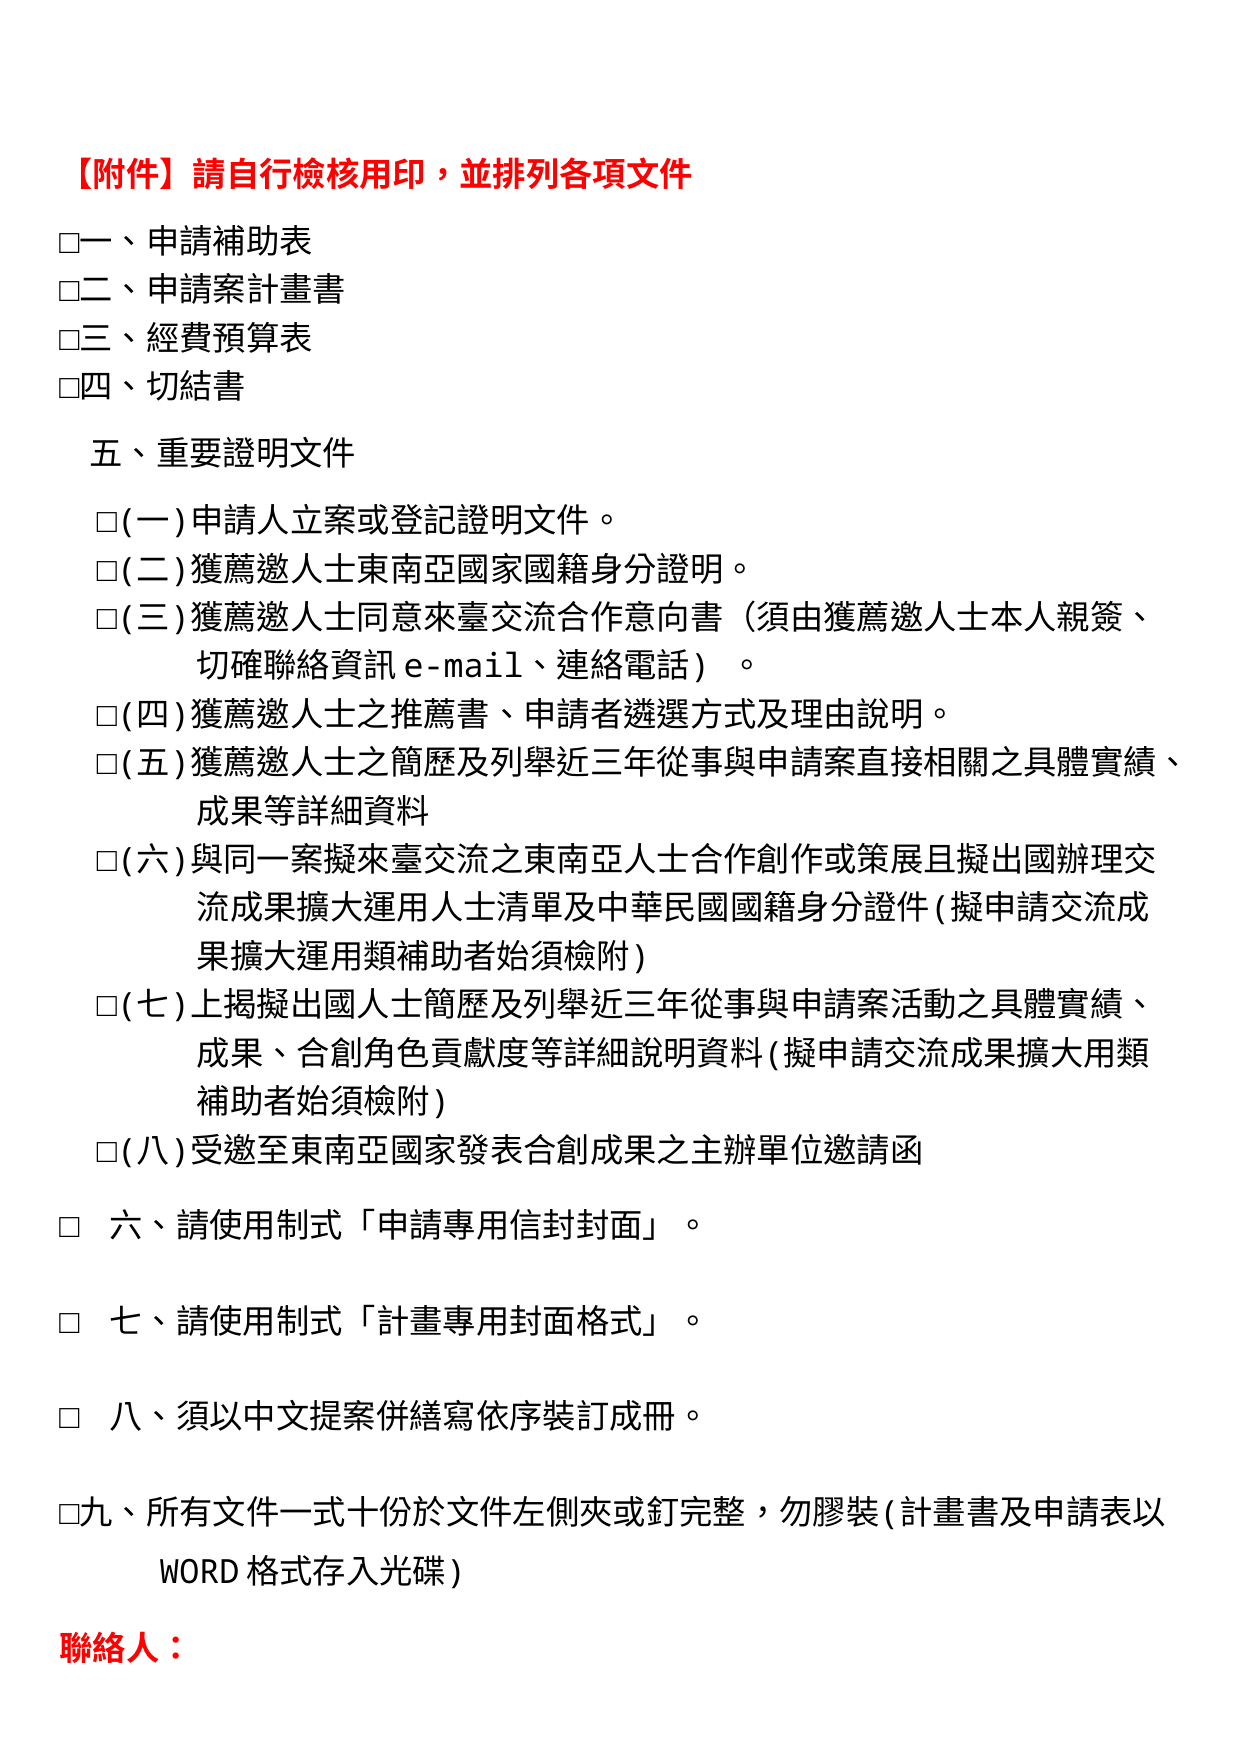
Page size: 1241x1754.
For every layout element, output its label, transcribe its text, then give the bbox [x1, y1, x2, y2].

text □(八)受邀至東南亞國家發表合創成果之主辦單位邀請函 [97, 1123, 1181, 1172]
list 八、須以中文提案併繕寫依序裝訂成冊。 [59, 1382, 1181, 1441]
text □(四)獲薦邀人士之推薦書、申請者遴選方式及理由說明。 [97, 688, 1181, 736]
list 六、請使用制式「申請專用信封封面」。 [59, 1191, 1181, 1249]
text □(七)上揭擬出國人士簡歷及列舉近三年從事與申請案活動之具體實績、成果、合創角色貢獻度等詳細說明資料(擬申請交流成果擴大用類補助者始須檢附) [97, 978, 1181, 1123]
text □四、切結書 [59, 360, 1181, 408]
text □一、申請補助表 [59, 214, 1181, 263]
text 聯絡人： [59, 1613, 1181, 1672]
text □(一)申請人立案或登記證明文件。 [97, 494, 1181, 542]
text □(五)獲薦邀人士之簡歷及列舉近三年從事與申請案直接相關之具體實績、成果等詳細資料 [97, 736, 1181, 833]
text □三、經費預算表 [59, 311, 1181, 360]
text □九、所有文件一式十份於文件左側夾或釘完整，勿膠裝(計畫書及申請表以WORD格式存入光碟) [59, 1478, 1181, 1595]
text □(六)與同一案擬來臺交流之東南亞人士合作創作或策展且擬出國辦理交流成果擴大運用人士清單及中華民國國籍身分證件(擬申請交流成果擴大運用類補助者始須檢附) [97, 833, 1181, 978]
text 【附件】請自行檢核用印，並排列各項文件 [59, 147, 1181, 196]
text □(三)獲薦邀人士同意來臺交流合作意向書（須由獲薦邀人士本人親簽、切確聯絡資訊e-mail、連絡電話) 。 [97, 591, 1181, 688]
text □二、申請案計畫書 [59, 263, 1181, 311]
text 五、重要證明文件 [89, 427, 1181, 475]
text □(二)獲薦邀人士東南亞國家國籍身分證明。 [97, 542, 1181, 591]
list 七、請使用制式「計畫專用封面格式」。 [59, 1286, 1181, 1345]
